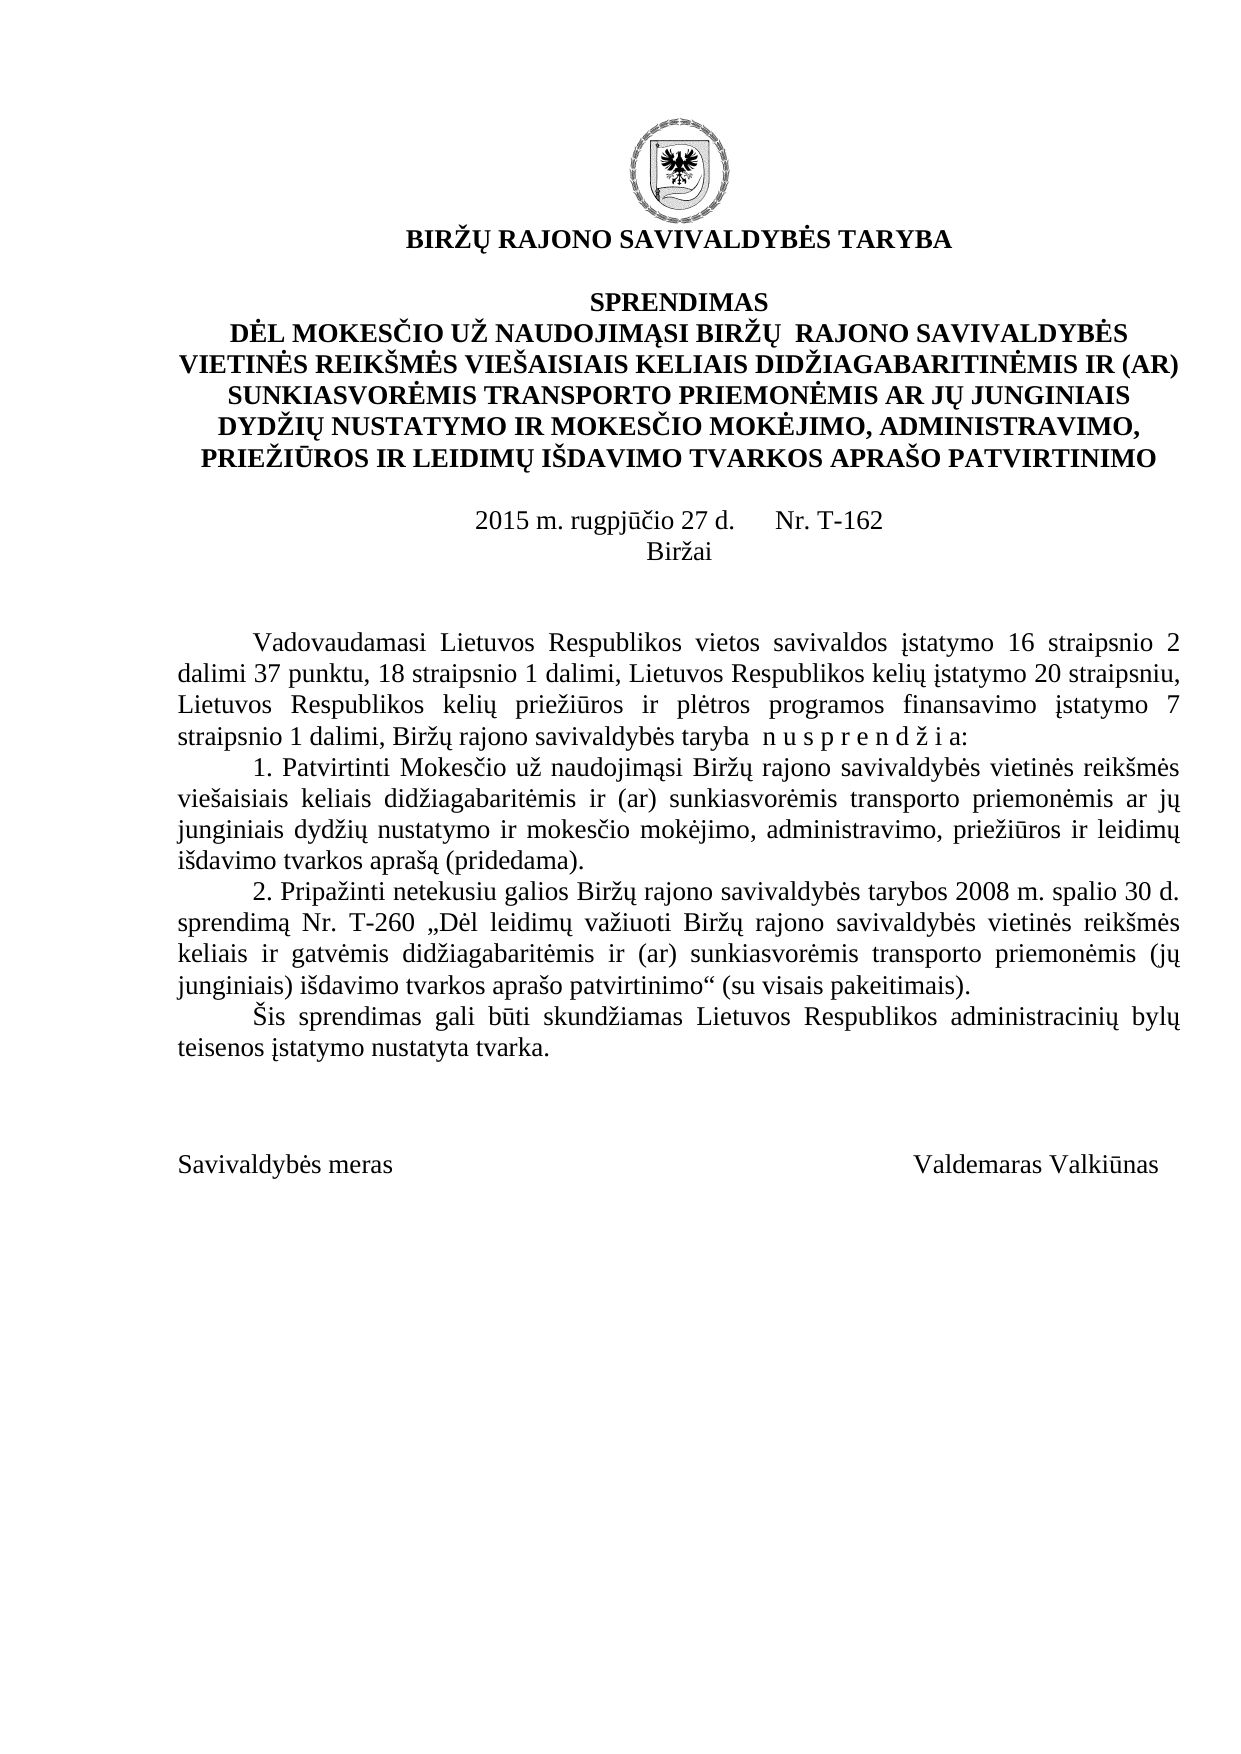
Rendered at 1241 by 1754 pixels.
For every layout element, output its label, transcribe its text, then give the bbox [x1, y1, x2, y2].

text Savivaldybės meras Valdemaras Valkiūnas [177, 1148, 1181, 1179]
text Biržų rajono savivaldybės taryba [177, 224, 1181, 255]
text Dėl MOKESČIO UŽ NAUDOJIMĄSI BIRŽŲ RAJONO SAVIVALDYBĖS VIETINĖS REIKŠMĖS VIEŠAISIAIS KELIAIS DIDŽIAGABARITINĖMIS IR (AR) SUNKIASVORĖMIS TRANSPORTO PRIEMONĖMIS AR JŲ JUNGINIAIS DYDŽIŲ NUSTATYMO IR MOKESČIO MOKĖJIMO, ADMINISTRAVIMO, PRIEŽIŪROS IR LEIDIMŲ IŠDAVIMO TVARKOS APRAŠO PATVIRTINIMO [177, 317, 1181, 473]
text 1. Patvirtinti Mokesčio už naudojimąsi Biržų rajono savivaldybės vietinės reikšmės viešaisiais keliais didžiagabaritėmis ir (ar) sunkiasvorėmis transporto priemonėmis ar jų junginiais dydžių nustatymo ir mokesčio mokėjimo, administravimo, priežiūros ir leidimų išdavimo tvarkos aprašą (pridedama). [177, 751, 1181, 875]
text Biržai [177, 535, 1181, 566]
text Šis sprendimas gali būti skundžiamas Lietuvos Respublikos administracinių bylų teisenos įstatymo nustatyta tvarka. [177, 1000, 1181, 1062]
text 2. Pripažinti netekusiu galios Biržų rajono savivaldybės tarybos 2008 m. spalio 30 d. sprendimą Nr. T-260 „Dėl leidimų važiuoti Biržų rajono savivaldybės vietinės reikšmės keliais ir gatvėmis didžiagabaritėmis ir (ar) sunkiasvorėmis transporto priemonėmis (jų junginiais) išdavimo tvarkos aprašo patvirtinimo“ (su visais pakeitimais). [177, 875, 1181, 1000]
text Sprendimas [177, 286, 1181, 317]
text Vadovaudamasi Lietuvos Respublikos vietos savivaldos įstatymo 16 straipsnio 2 dalimi 37 punktu, 18 straipsnio 1 dalimi, Lietuvos Respublikos kelių įstatymo 20 straipsniu, Lietuvos Respublikos kelių priežiūros ir plėtros programos finansavimo įstatymo 7 straipsnio 1 dalimi, Biržų rajono savivaldybės taryba n u s p r e n d ž i a: [177, 626, 1181, 751]
text 2015 m. rugpjūčio 27 d. Nr. T-162 [177, 504, 1181, 535]
